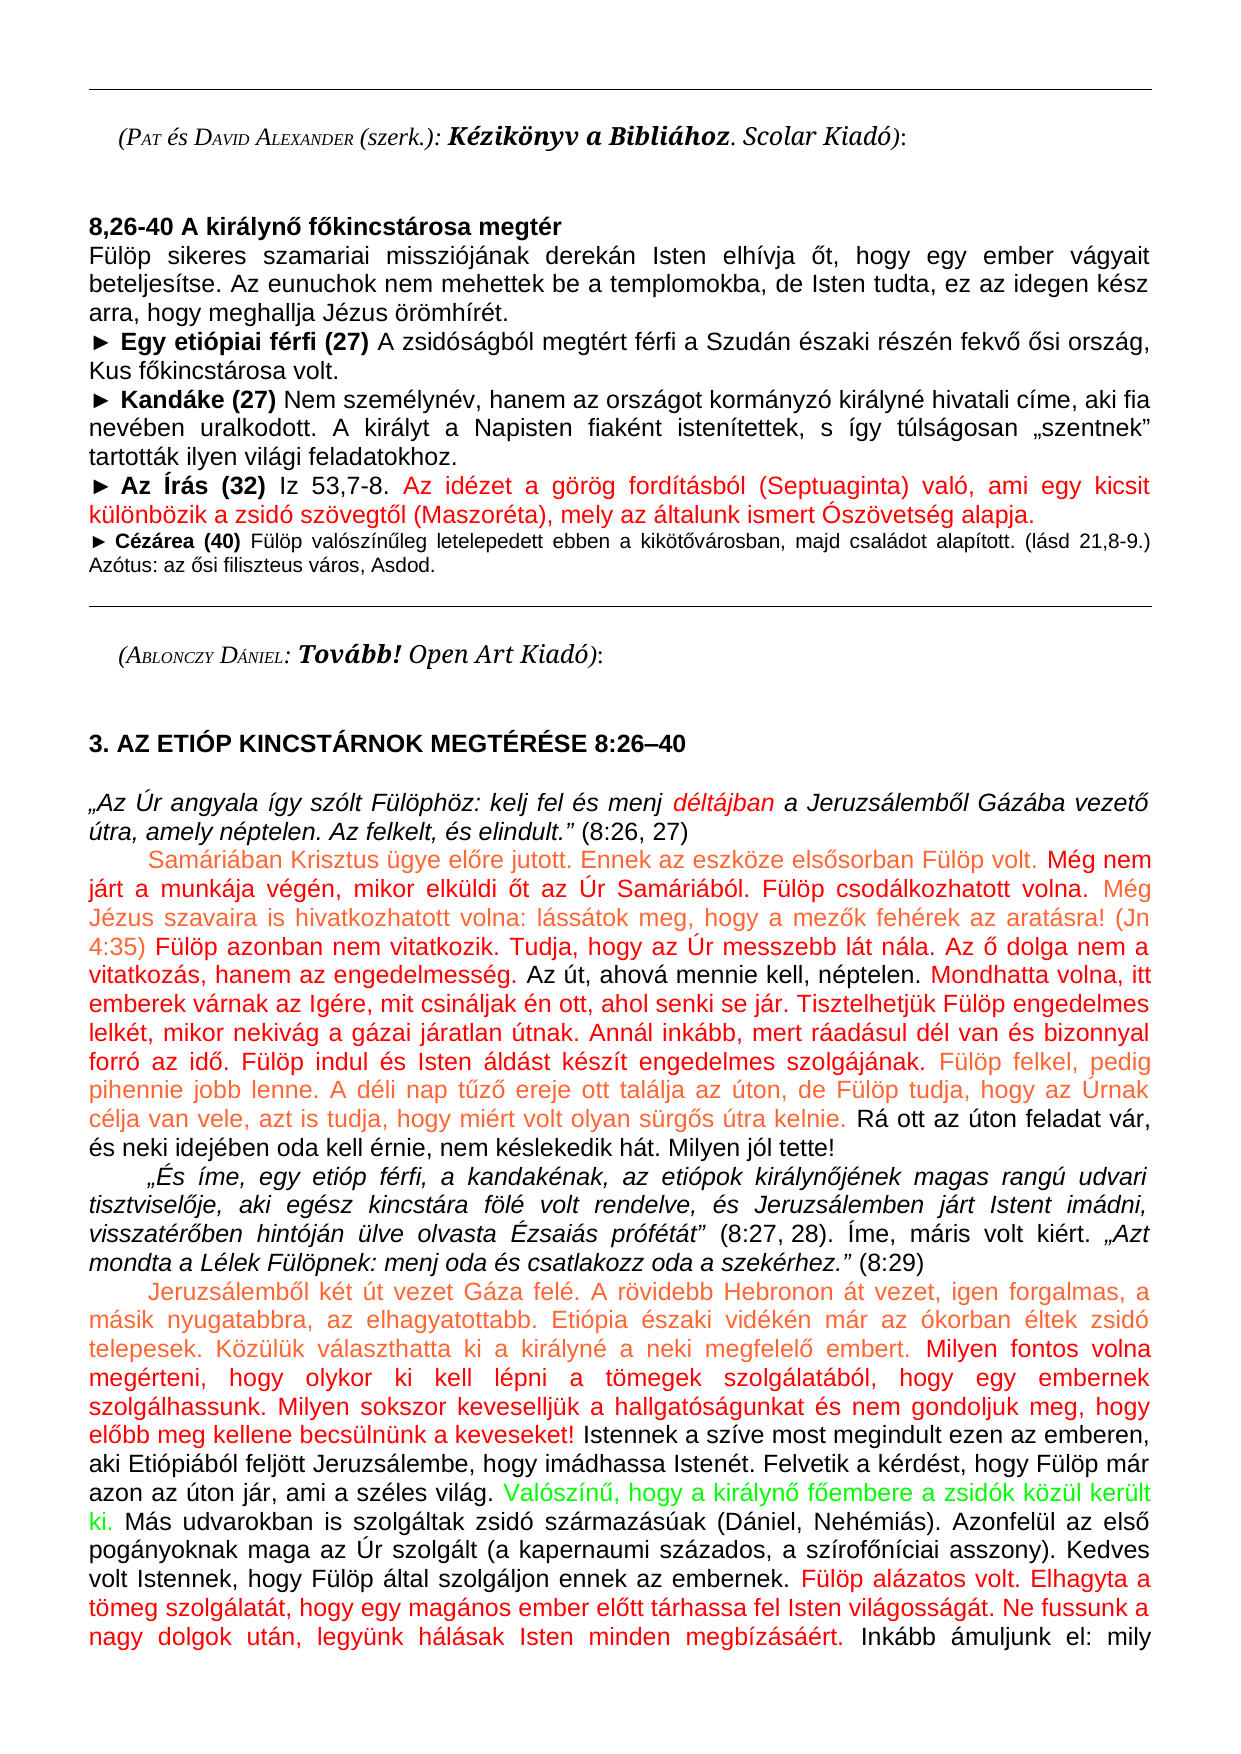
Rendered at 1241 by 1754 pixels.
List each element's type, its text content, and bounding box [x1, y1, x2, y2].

text 3. AZ ETIÓP KINCSTÁRNOK MEGTÉRÉSE 8:26‒40 [88, 729, 1152, 758]
text (Pat és David Alexander (szerk.): Kézikönyv a Bibliához. Scolar Kiadó): [88, 90, 1152, 182]
text „És íme, egy etióp férfi, a kandakénak, az etiópok királynőjének magas rangú udvari tisztviselője, aki egész kincstára fölé volt rendelve, és Jeruzsálemben járt Istent imádni, visszatérőben hintóján ülve olvasta Ézsaiás prófétát” (8:27, 28). Íme, máris volt kiért. „Azt mondta a Lélek Fülöpnek: menj oda és csatlakozz oda a szekérhez.” (8:29) [88, 1161, 1152, 1276]
text Samáriában Krisztus ügye előre jutott. Ennek az eszköze elsősorban Fülöp volt. Még nem járt a munkája végén, mikor elküldi őt az Úr Samáriából. Fülöp csodálkozhatott volna. Még Jézus szavaira is hivatkozhatott volna: lássátok meg, hogy a mezők fehérek az aratásra! (Jn 4:35) Fülöp azonban nem vitatkozik. Tudja, hogy az Úr messzebb lát nála. Az ő dolga nem a vitatkozás, hanem az engedelmesség. Az út, ahová mennie kell, néptelen. Mondhatta volna, itt emberek várnak az Igére, mit csináljak én ott, ahol senki se jár. Tisztelhetjük Fülöp engedelmes lelkét, mikor nekivág a gázai járatlan útnak. Annál inkább, mert ráadásul dél van és bizonnyal forró az idő. Fülöp indul és Isten áldást készít engedelmes szolgájának. Fülöp felkel, pedig pihennie jobb lenne. A déli nap tűző ereje ott találja az úton, de Fülöp tudja, hogy az Úrnak célja van vele, azt is tudja, hogy miért volt olyan sürgős útra kelnie. Rá ott az úton feladat vár, és neki idejében oda kell érnie, nem késlekedik hát. Milyen jól tette! [88, 845, 1152, 1161]
text Fülöp sikeres szamariai missziójának derekán Isten elhívja őt, hogy egy ember vágyait beteljesítse. Az eunuchok nem mehettek be a templomokba, de Isten tudta, ez az idegen kész arra, hogy meghallja Jézus örömhírét. [88, 241, 1152, 327]
text ► Egy etiópiai férfi (27) A zsidóságból megtért férfi a Szudán északi részén fekvő ősi ország, Kus főkincstárosa volt. [88, 327, 1152, 384]
text Jeruzsálemből két út vezet Gáza felé. A rövidebb Hebronon át vezet, igen forgalmas, a másik nyugatabbra, az elhagyatottabb. Etiópia északi vidékén már az ókorban éltek zsidó telepesek. Közülük választhatta ki a királyné a neki megfelelő embert. Milyen fontos volna megérteni, hogy olykor ki kell lépni a tömegek szolgálatából, hogy egy embernek szolgálhassunk. Milyen sokszor keveselljük a hallgatóságunkat és nem gondoljuk meg, hogy előbb meg kellene becsülnünk a keveseket! Istennek a szíve most megindult ezen az emberen, aki Etiópiából feljött Jeruzsálembe, hogy imádhassa Istenét. Felvetik a kérdést, hogy Fülöp már azon az úton jár, ami a széles világ. Valószínű, hogy a királynő főembere a zsidók közül került ki. Más udvarokban is szolgáltak zsidó származásúak (Dániel, Nehémiás). Azonfelül az első pogányoknak maga az Úr szolgált (a kapernaumi százados, a szírofőníciai asszony). Kedves volt Istennek, hogy Fülöp által szolgáljon ennek az embernek. Fülöp alázatos volt. Elhagyta a tömeg szolgálatát, hogy egy magános ember előtt tárhassa fel Isten világosságát. Ne fussunk a nagy dolgok után, legyünk hálásak Isten minden megbízásáért. Inkább ámuljunk el: mily [88, 1276, 1152, 1650]
text (Ablonczy Dániel: Tovább! Open Art Kiadó): [88, 607, 1152, 700]
text ► Az Írás (32) Iz 53,7-8. Az idézet a görög fordításból (Septuaginta) való, ami egy kicsit különbözik a zsidó szövegtől (Maszoréta), mely az általunk ismert Ószövetség alapja. [88, 471, 1152, 528]
text ► Cézárea (40) Fülöp valószínűleg letelepedett ebben a kikötővárosban, majd családot alapított. (lásd 21,8-9.) Azótus: az ősi filiszteus város, Asdod. [88, 528, 1152, 577]
text ► Kandáke (27) Nem személynév, hanem az országot kormányzó királyné hivatali címe, aki fia nevében uralkodott. A királyt a Napisten fiaként istenítettek, s így túlságosan „szentnek” tartották ilyen világi feladatokhoz. [88, 384, 1152, 471]
text 8,26-40 A királynő főkincstárosa megtér [88, 212, 1152, 241]
text „Az Úr angyala így szólt Fülöphöz: kelj fel és menj déltájban a Jeruzsálemből Gázába vezető útra, amely néptelen. Az felkelt, és elindult.” (8:26, 27) [88, 788, 1152, 845]
